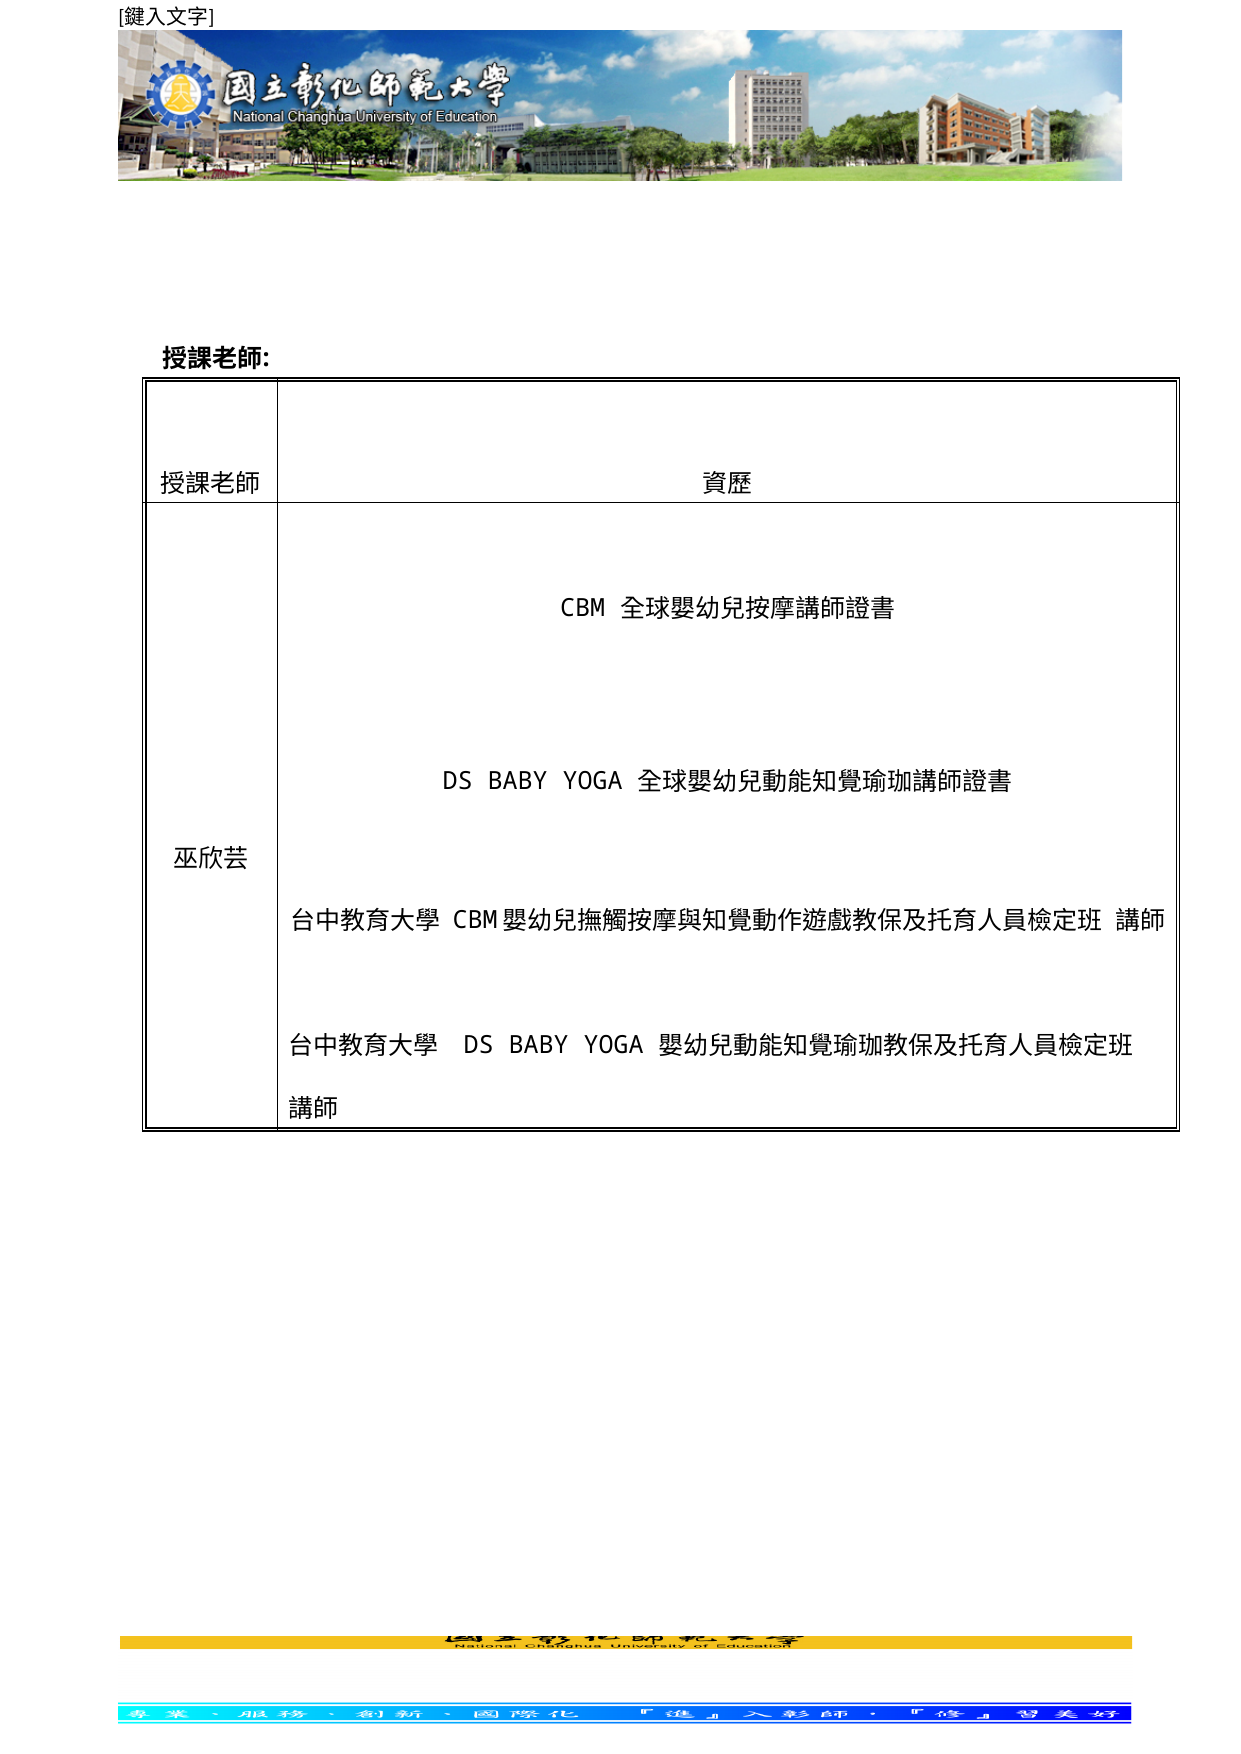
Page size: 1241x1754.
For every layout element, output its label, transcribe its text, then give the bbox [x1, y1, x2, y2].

table_cell CBM 全球嬰幼兒按摩講師證書 DS BABY YOGA 全球嬰幼兒動能知覺瑜珈講師證書 台中教育大學 CBM嬰幼兒撫觸按摩與知覺動作遊戲教保及托育人員檢定班 講師 台中教育大學 DS BABY YOGA 嬰幼兒動能知覺瑜珈教保及托育人員檢定班 講師 [278, 503, 1176, 1127]
table_header 資歷 [278, 382, 1176, 502]
table_header 授課老師 [147, 382, 277, 502]
text 授課老師: [162, 315, 1122, 377]
table_cell 巫欣芸 [147, 503, 277, 1127]
